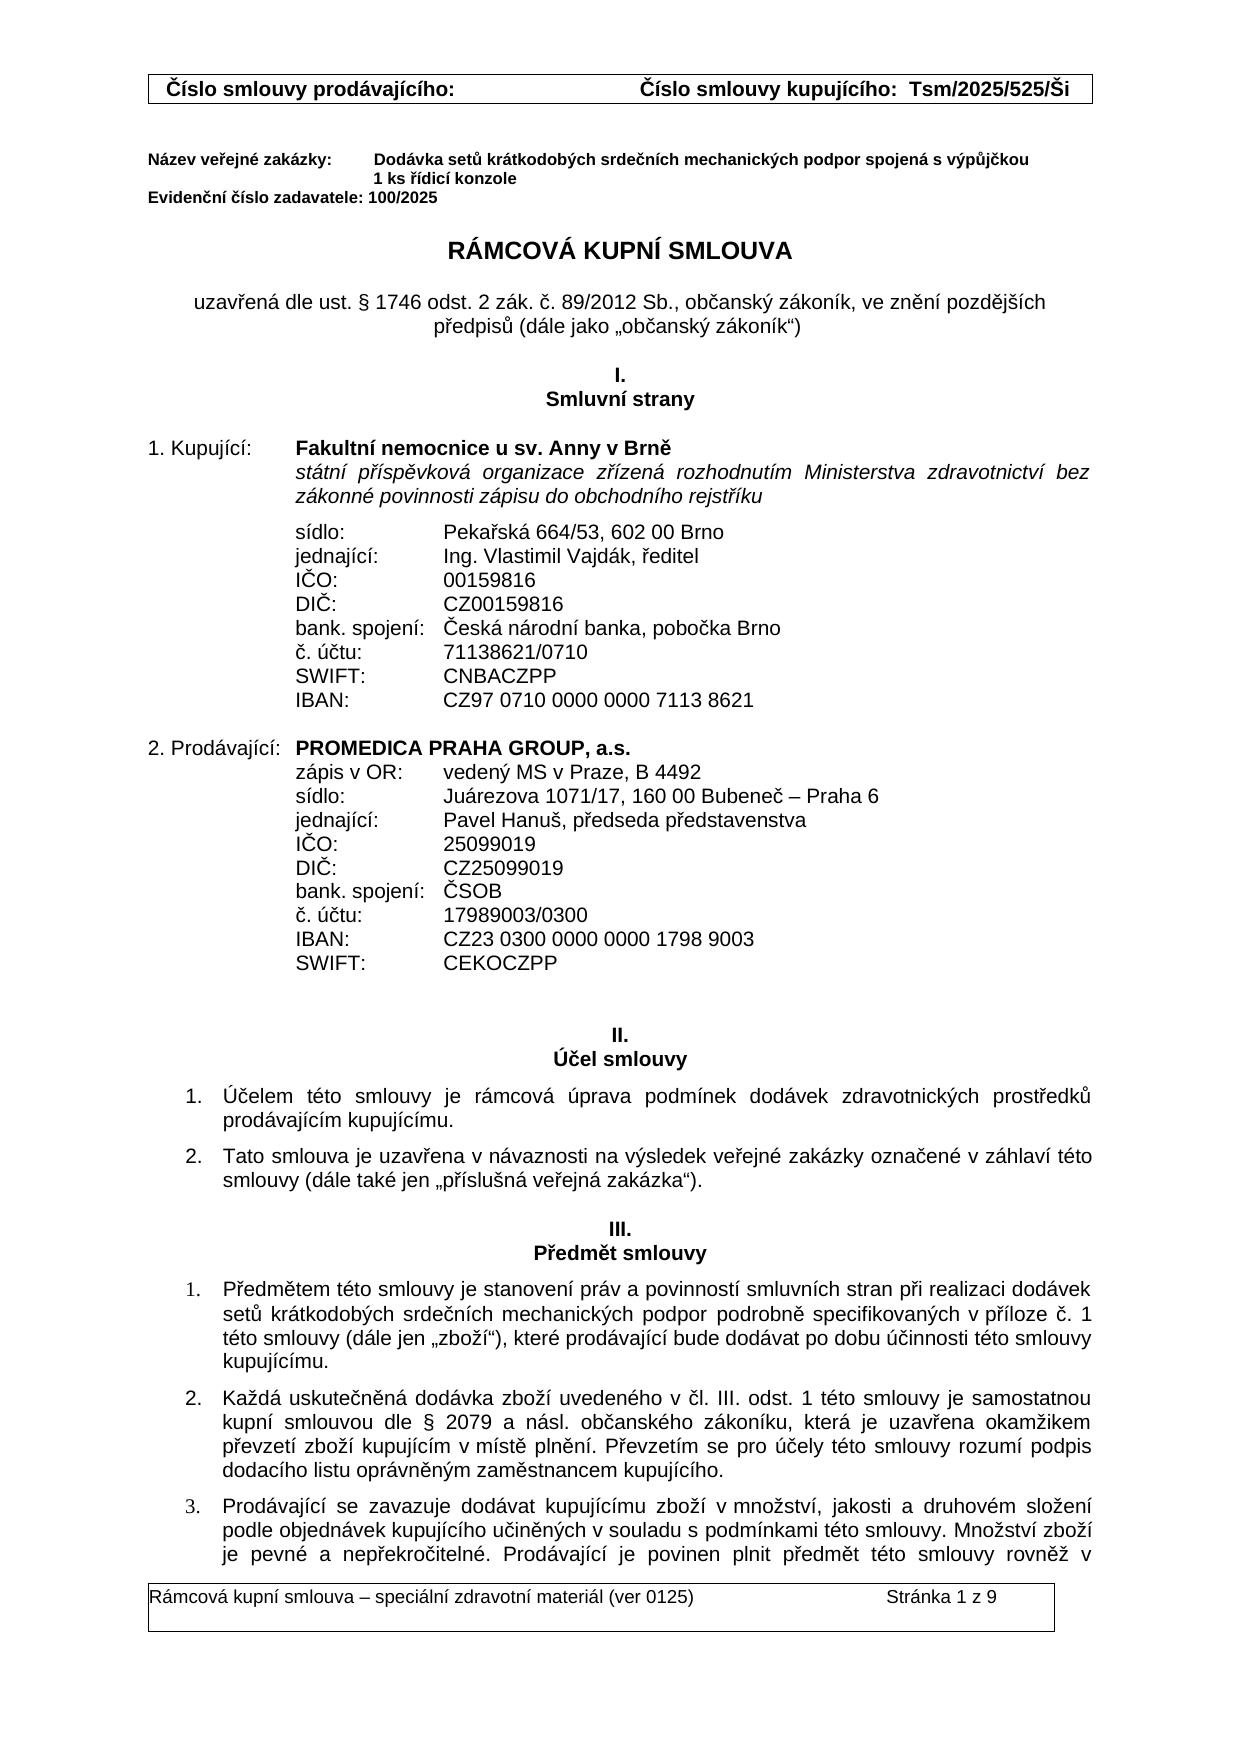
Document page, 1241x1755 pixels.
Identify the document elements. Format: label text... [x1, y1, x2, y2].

list Každá uskutečněná dodávka zboží uvedeného v čl. III. odst. 1 této smlouvy je samostatnou kupní smlouvou dle § 2079 a násl. občanského zákoníku, která je uzavřena okamžikem převzetí zboží kupujícím v místě plnění. Převzetím se pro účely této smlouvy rozumí podpis dodacího listu oprávněným zaměstnancem kupujícího. [185, 1386, 1093, 1482]
text IBAN: CZ97 0710 0000 0000 7113 8621 [221, 688, 1093, 712]
text bank. spojení: Česká národní banka, pobočka Brno [221, 616, 1093, 640]
list Prodávající se zavazuje dodávat kupujícímu zboží v množství, jakosti a druhovém složení podle objednávek kupujícího učiněných v souladu s podmínkami této smlouvy. Množství zboží je pevné a nepřekročitelné. Prodávající je povinen plnit předmět této smlouvy rovněž v [185, 1494, 1093, 1566]
text I. [148, 363, 1093, 387]
text DIČ: CZ25099019 [222, 855, 1093, 879]
text Smluvní strany [148, 387, 1093, 411]
text č. účtu: 17989003/0300 [222, 903, 1093, 927]
text IBAN: CZ23 0300 0000 0000 1798 9003 [222, 927, 1093, 951]
text sídlo: Pekařská 664/53, 602 00 Brno [221, 520, 1093, 544]
text III. [148, 1217, 1093, 1241]
text Evidenční číslo zadavatele: 100/2025 [148, 188, 1093, 207]
text IČO: 00159816 [221, 568, 1093, 592]
text 2. Prodávající: PROMEDICA PRAHA GROUP, a.s. [148, 736, 1093, 759]
text Účel smlouvy [148, 1047, 1093, 1071]
text SWIFT: CNBACZPP [221, 664, 1093, 688]
list Tato smlouva je uzavřena v návaznosti na výsledek veřejné zakázky označené v záhlaví této smlouvy (dále také jen „příslušná veřejná zakázka“). [185, 1144, 1093, 1192]
text jednající: Ing. Vlastimil Vajdák, ředitel [221, 544, 1093, 568]
text bank. spojení: ČSOB [222, 879, 1093, 903]
text sídlo: Juárezova 1071/17, 160 00 Bubeneč – Praha 6 [222, 783, 1093, 807]
subtitle Předmět smlouvy [148, 1241, 1093, 1265]
text uzavřená dle ust. § 1746 odst. 2 zák. č. 89/2012 Sb., občanský zákoník, ve znění pozdějších předpisů (dále jako „občanský zákoník“) [148, 290, 1093, 338]
text zápis v OR: vedený MS v Praze, B 4492 [222, 759, 1093, 783]
text DIČ: CZ00159816 [221, 592, 1093, 616]
text státní příspěvková organizace zřízená rozhodnutím Ministerstva zdravotnictví bez zákonné povinnosti zápisu do obchodního rejstříku [295, 459, 1093, 507]
text RÁMCOVÁ KUPNÍ SMLOUVA [148, 236, 1093, 265]
text SWIFT: CEKOCZPP [222, 951, 1093, 975]
text č. účtu: 71138621/0710 [221, 640, 1093, 664]
list Účelem této smlouvy je rámcová úprava podmínek dodávek zdravotnických prostředků prodávajícím kupujícímu. [185, 1083, 1093, 1131]
text Název veřejné zakázky: Dodávka setů krátkodobých srdečních mechanických podpor spojená s výpůjčkou [148, 150, 1093, 169]
text jednající: Pavel Hanuš, předseda představenstva [222, 807, 1093, 831]
text IČO: 25099019 [222, 831, 1093, 855]
text II. [148, 1023, 1093, 1047]
text 1. Kupující: Fakultní nemocnice u sv. Anny v Brně [148, 436, 1093, 459]
text 1 ks řídicí konzole [148, 169, 1093, 188]
list Předmětem této smlouvy je stanovení práv a povinností smluvních stran při realizaci dodávek setů krátkodobých srdečních mechanických podpor podrobně specifikovaných v příloze č. 1 této smlouvy (dále jen „zboží“), které prodávající bude dodávat po dobu účinnosti této smlouvy kupujícímu. [185, 1277, 1093, 1373]
